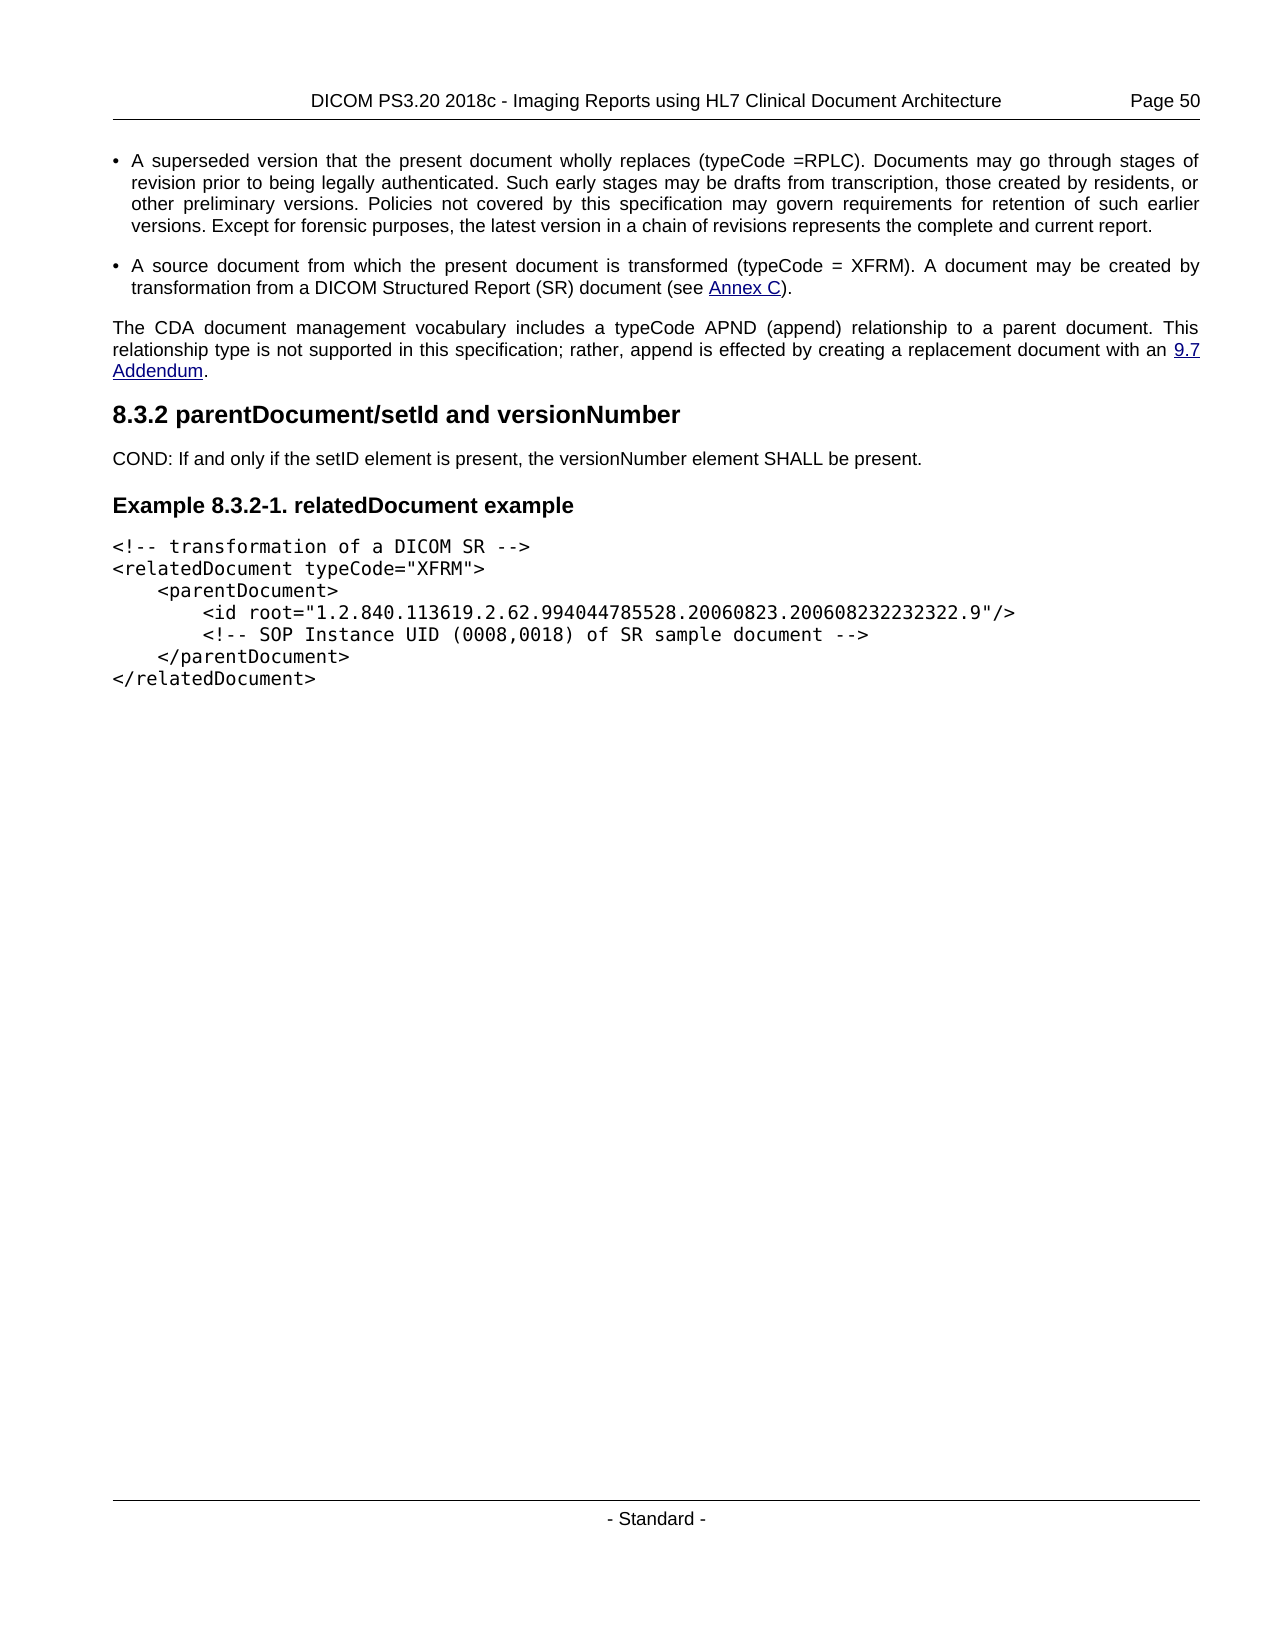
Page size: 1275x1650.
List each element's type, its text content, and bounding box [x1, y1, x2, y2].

text <!-- transformation of a DICOM SR --> <relatedDocument typeCode="XFRM"> <parentDocument> <id root="1.2.840.113619.2.62.994044785528.20060823.200608232232322.9"/> <!-- SOP Instance UID (0008,0018) of SR sample document --> </parentDocument> </relatedDocument> [112, 536, 1200, 689]
text The CDA document management vocabulary includes a typeCode APND (append) relationship to a parent document. This relationship type is not supported in this specification; rather, append is effected by creating a replacement document with an 9.7 Addendum. [112, 317, 1200, 382]
text Example 8.3.2-1. relatedDocument example [112, 492, 1200, 518]
list A superseded version that the present document wholly replaces (typeCode =RPLC). Documents may go through stages of revision prior to being legally authenticated. Such early stages may be drafts from transcription, those created by residents, or other preliminary versions. Policies not covered by this specification may govern requirements for retention of such earlier versions. Except for forensic purposes, the latest version in a chain of revisions represents the complete and current report. [112, 150, 1200, 236]
text COND: If and only if the setID element is present, the versionNumber element SHALL be present. [112, 448, 1200, 469]
list A source document from which the present document is transformed (typeCode = XFRM). A document may be created by transformation from a DICOM Structured Report (SR) document (see Annex C). [112, 255, 1200, 298]
text 8.3.2 parentDocument/setId and versionNumber [112, 400, 1200, 429]
